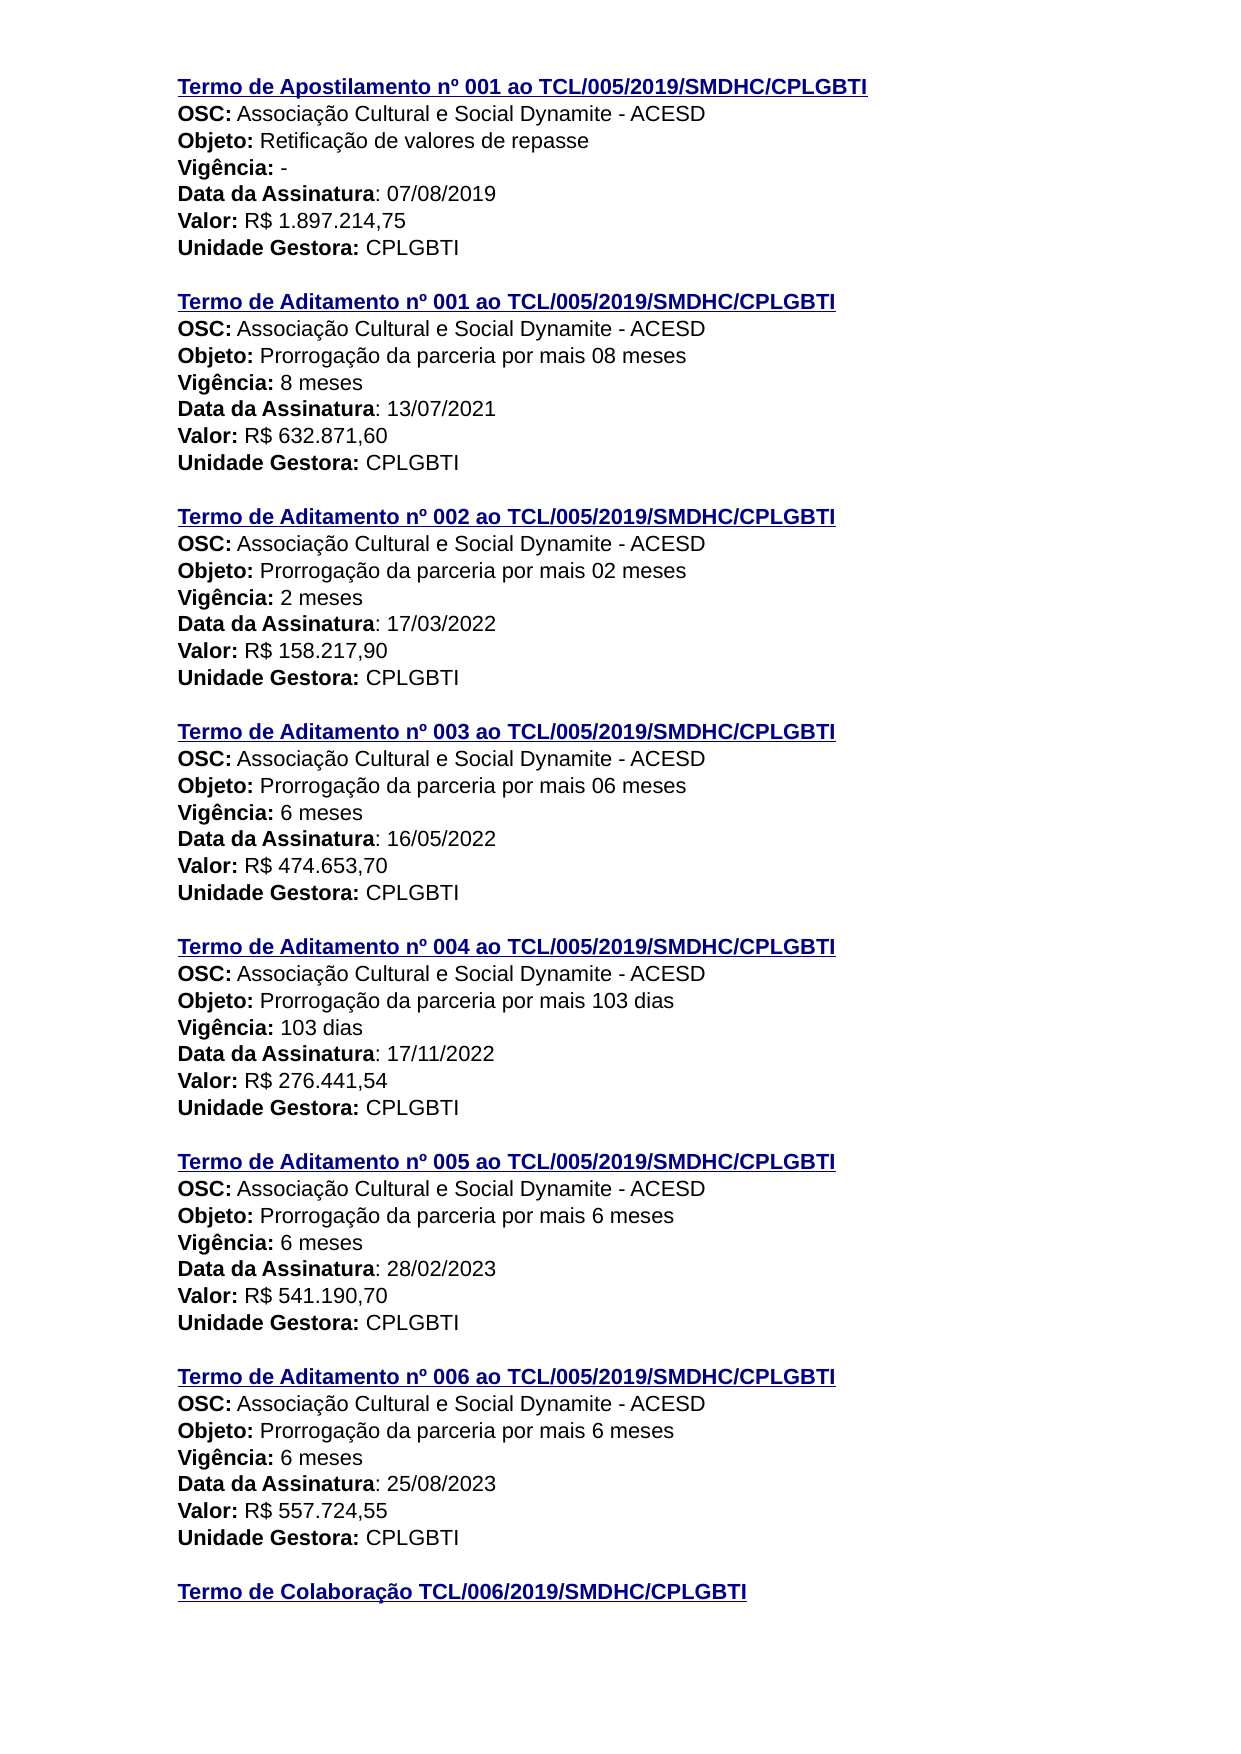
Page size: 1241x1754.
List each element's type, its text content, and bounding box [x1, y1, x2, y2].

text Unidade Gestora: CPLGBTI [177, 1310, 1063, 1335]
text Unidade Gestora: CPLGBTI [177, 1525, 1063, 1550]
text Vigência: 103 dias [177, 1014, 1063, 1040]
text Objeto: Prorrogação da parceria por mais 08 meses [177, 343, 1063, 368]
text Valor: R$ 541.190,70 [177, 1283, 1063, 1308]
text Termo de Apostilamento nº 001 ao TCL/005/2019/SMDHC/CPLGBTI [177, 74, 1063, 99]
text OSC: Associação Cultural e Social Dynamite - ACESD [177, 746, 1063, 771]
text Data da Assinatura: 28/02/2023 [177, 1256, 1063, 1282]
text OSC: Associação Cultural e Social Dynamite - ACESD [177, 961, 1063, 986]
text Termo de Aditamento nº 006 ao TCL/005/2019/SMDHC/CPLGBTI [177, 1364, 1063, 1389]
text Objeto: Retificação de valores de repasse [177, 128, 1063, 153]
text Termo de Colaboração TCL/006/2019/SMDHC/CPLGBTI [177, 1579, 1063, 1604]
text OSC: Associação Cultural e Social Dynamite - ACESD [177, 101, 1063, 126]
text Unidade Gestora: CPLGBTI [177, 450, 1063, 475]
text Data da Assinatura: 25/08/2023 [177, 1471, 1063, 1497]
text Vigência: 8 meses [177, 369, 1063, 395]
text Data da Assinatura: 17/03/2022 [177, 611, 1063, 637]
text Data da Assinatura: 16/05/2022 [177, 826, 1063, 852]
text Unidade Gestora: CPLGBTI [177, 665, 1063, 690]
text Termo de Aditamento nº 002 ao TCL/005/2019/SMDHC/CPLGBTI [177, 504, 1063, 529]
text Valor: R$ 632.871,60 [177, 423, 1063, 448]
text Termo de Aditamento nº 001 ao TCL/005/2019/SMDHC/CPLGBTI [177, 289, 1063, 314]
text Objeto: Prorrogação da parceria por mais 6 meses [177, 1203, 1063, 1228]
text OSC: Associação Cultural e Social Dynamite - ACESD [177, 1391, 1063, 1416]
text Termo de Aditamento nº 004 ao TCL/005/2019/SMDHC/CPLGBTI [177, 934, 1063, 959]
text Objeto: Prorrogação da parceria por mais 103 dias [177, 988, 1063, 1013]
text Vigência: 2 meses [177, 584, 1063, 610]
text Termo de Aditamento nº 005 ao TCL/005/2019/SMDHC/CPLGBTI [177, 1149, 1063, 1174]
text Vigência: 6 meses [177, 1444, 1063, 1470]
text Valor: R$ 158.217,90 [177, 638, 1063, 663]
text Unidade Gestora: CPLGBTI [177, 1095, 1063, 1120]
text Unidade Gestora: CPLGBTI [177, 235, 1063, 260]
text Objeto: Prorrogação da parceria por mais 06 meses [177, 773, 1063, 798]
text Valor: R$ 276.441,54 [177, 1068, 1063, 1093]
text OSC: Associação Cultural e Social Dynamite - ACESD [177, 1176, 1063, 1201]
text Valor: R$ 557.724,55 [177, 1498, 1063, 1523]
text Valor: R$ 1.897.214,75 [177, 208, 1063, 233]
text Objeto: Prorrogação da parceria por mais 02 meses [177, 558, 1063, 583]
text OSC: Associação Cultural e Social Dynamite - ACESD [177, 316, 1063, 341]
text Vigência: 6 meses [177, 1229, 1063, 1255]
text Unidade Gestora: CPLGBTI [177, 880, 1063, 905]
text Objeto: Prorrogação da parceria por mais 6 meses [177, 1418, 1063, 1443]
text Data da Assinatura: 07/08/2019 [177, 181, 1063, 207]
text Termo de Aditamento nº 003 ao TCL/005/2019/SMDHC/CPLGBTI [177, 719, 1063, 744]
text Vigência: 6 meses [177, 799, 1063, 825]
text Data da Assinatura: 13/07/2021 [177, 396, 1063, 422]
text Vigência: - [177, 154, 1063, 180]
text OSC: Associação Cultural e Social Dynamite - ACESD [177, 531, 1063, 556]
text Data da Assinatura: 17/11/2022 [177, 1041, 1063, 1067]
text Valor: R$ 474.653,70 [177, 853, 1063, 878]
